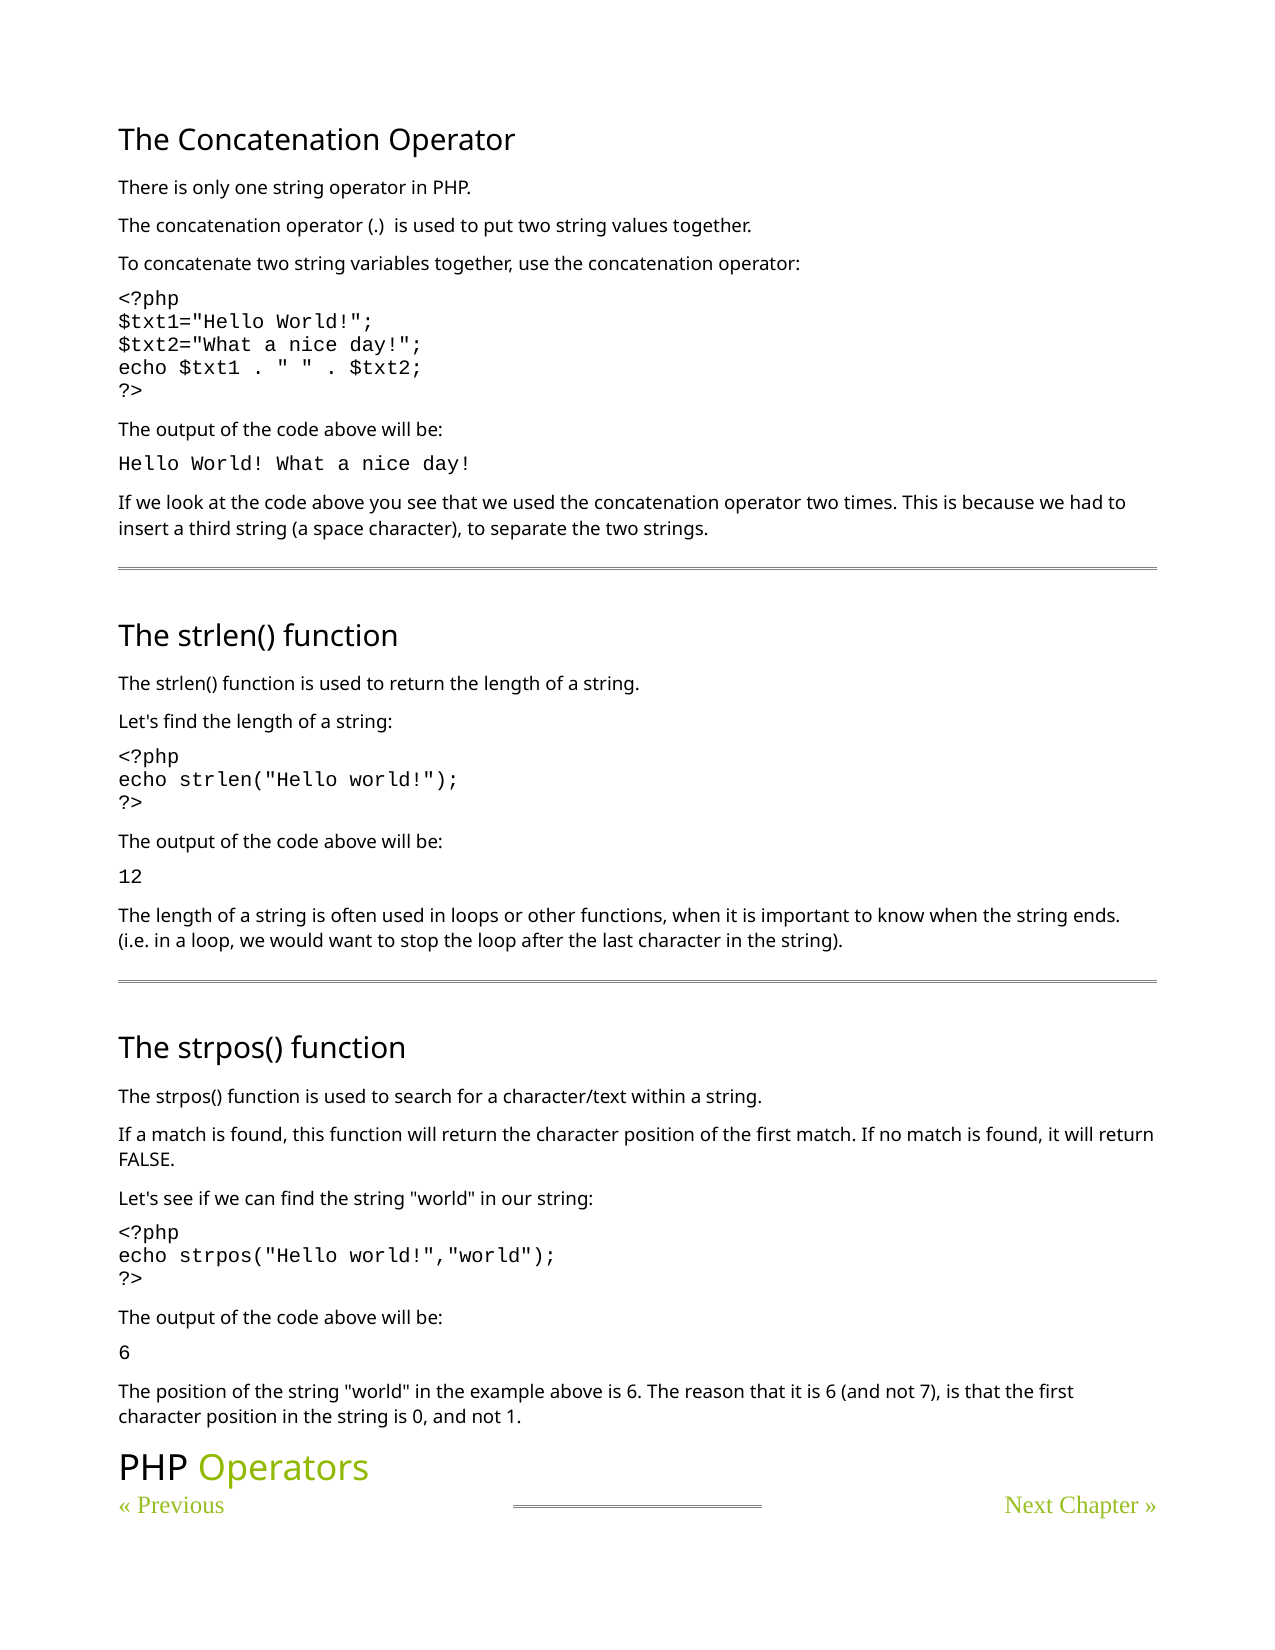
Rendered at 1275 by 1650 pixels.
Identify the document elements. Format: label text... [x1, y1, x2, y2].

text Let's find the length of a string: [118, 709, 1157, 734]
subtitle PHP Operators [118, 1441, 1157, 1490]
subtitle The strpos() function [118, 1027, 1157, 1068]
text If we look at the code above you see that we used the concatenation operator two times. This is because we had to insert a third string (a space character), to separate the two strings. [118, 489, 1157, 540]
text The strpos() function is used to search for a character/text within a string. [118, 1083, 1157, 1109]
text If a match is found, this function will return the character position of the first match. If no match is found, it will return FALSE. [118, 1121, 1157, 1172]
text The position of the string "world" in the example above is 6. The reason that it is 6 (and not 7), is that the first character position in the string is 0, and not 1. [118, 1378, 1157, 1429]
text <?php echo strlen("Hello world!"); ?> [118, 747, 1157, 816]
text Next Chapter » [762, 1490, 1157, 1519]
text <?php echo strpos("Hello world!","world"); ?> [118, 1223, 1157, 1292]
text The output of the code above will be: [118, 416, 1157, 441]
text The output of the code above will be: [118, 828, 1157, 854]
text Hello World! What a nice day! [118, 454, 1157, 477]
subtitle The Concatenation Operator [118, 118, 1157, 158]
text The strlen() function is used to return the length of a string. [118, 671, 1157, 696]
text Let's see if we can find the string "world" in our string: [118, 1185, 1157, 1210]
text The concatenation operator (.) is used to put two string values together. [118, 212, 1157, 238]
text « Previous [118, 1490, 513, 1519]
text To concatenate two string variables together, use the concatenation operator: [118, 250, 1157, 276]
text The length of a string is often used in loops or other functions, when it is important to know when the string ends. (i.e. in a loop, we would want to stop the loop after the last character in the string). [118, 902, 1157, 953]
text The output of the code above will be: [118, 1304, 1157, 1330]
text There is only one string operator in PHP. [118, 174, 1157, 200]
text <?php $txt1="Hello World!"; $txt2="What a nice day!"; echo $txt1 . " " . $txt2; ?> [118, 288, 1157, 403]
text 6 [118, 1342, 1157, 1365]
subtitle The strlen() function [118, 615, 1157, 655]
text 12 [118, 866, 1157, 889]
